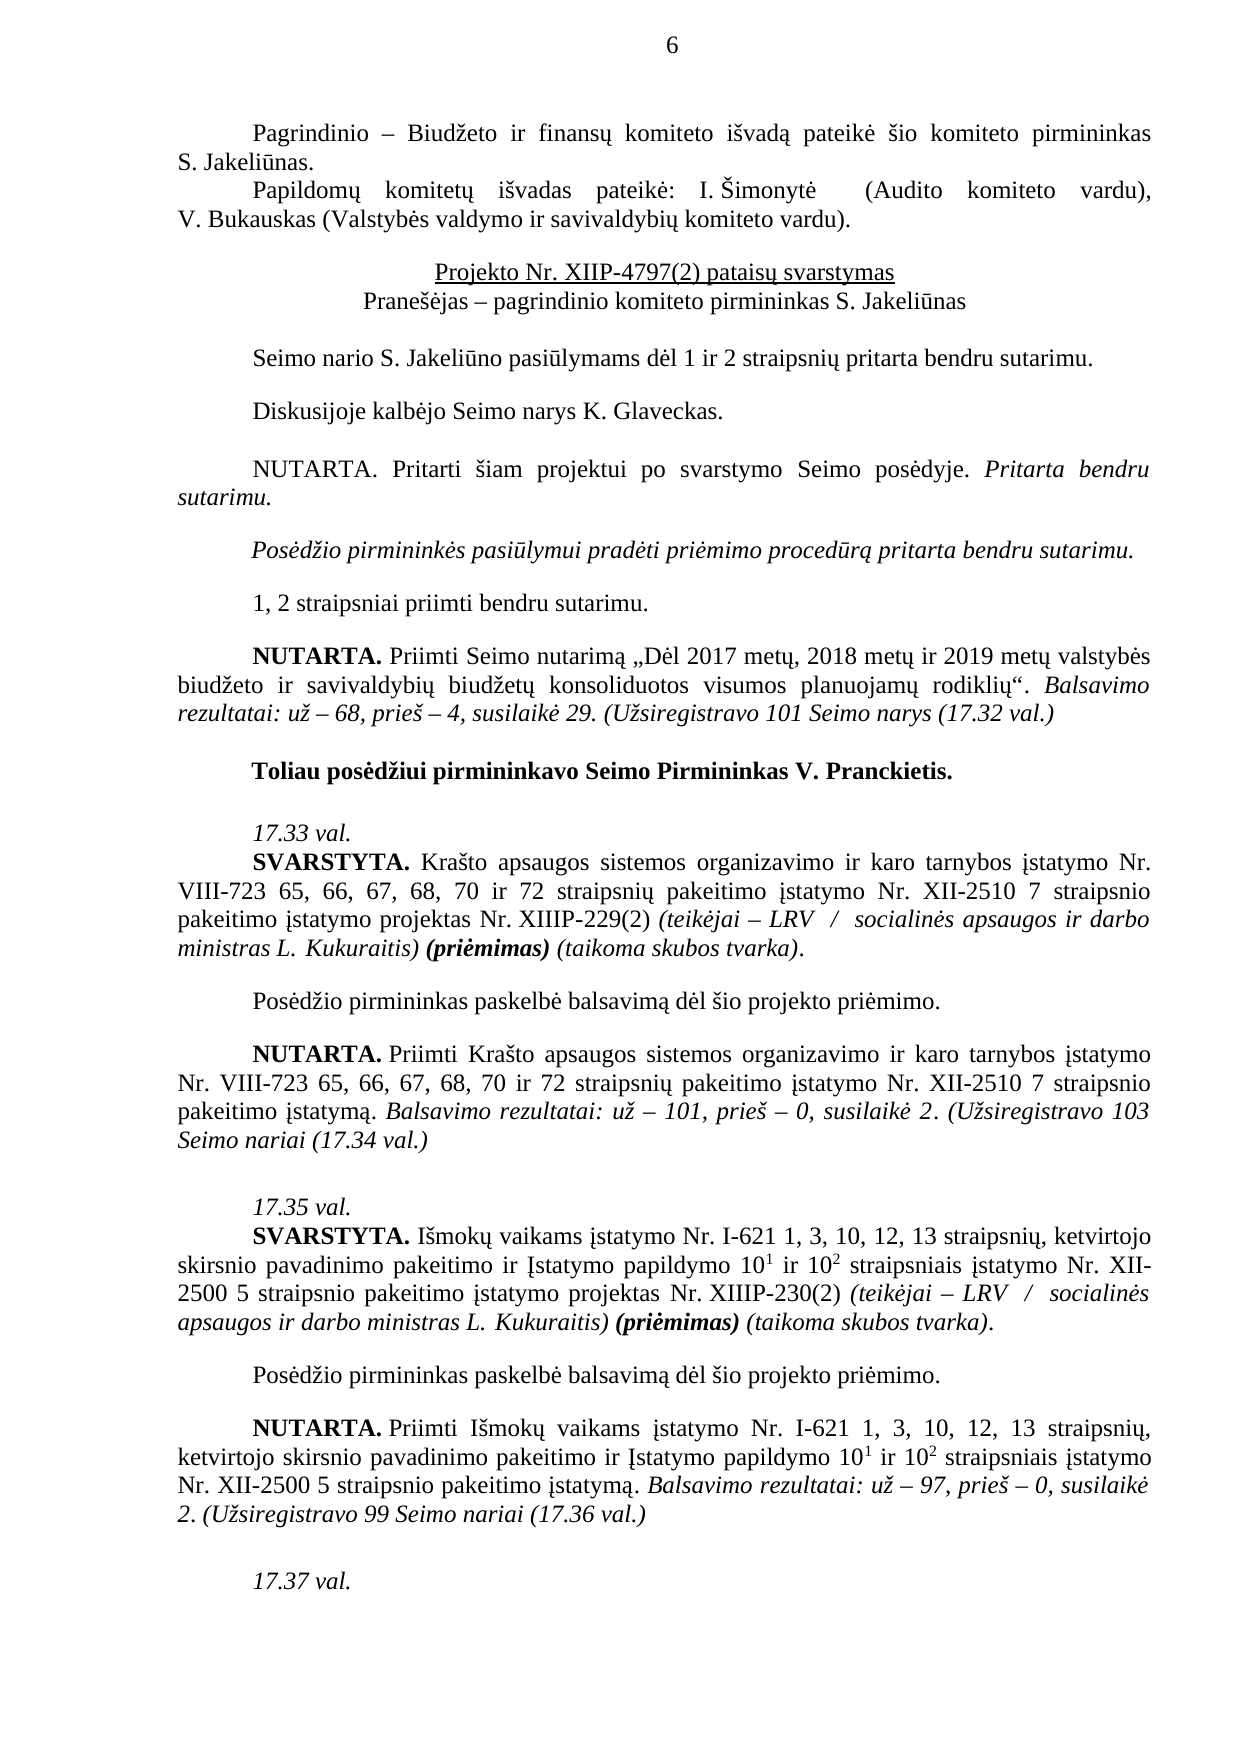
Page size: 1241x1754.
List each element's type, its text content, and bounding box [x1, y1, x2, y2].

text SVARSTYTA. Krašto apsaugos sistemos organizavimo ir karo tarnybos įstatymo Nr. VIII-723 65, 66, 67, 68, 70 ir 72 straipsnių pakeitimo įstatymo Nr. XII-2510 7 straipsnio pakeitimo įstatymo projektas Nr. XIIIP-229(2) (teikėjai – LRV / socialinės apsaugos ir darbo ministras L. Kukuraitis) (priėmimas) (taikoma skubos tvarka). [177, 847, 1152, 962]
text NUTARTA. Pritarti šiam projektui po svarstymo Seimo posėdyje. Pritarta bendru sutarimu. [177, 454, 1152, 511]
text Pranešėjas – pagrindinio komiteto pirmininkas S. Jakeliūnas [177, 286, 1152, 315]
text 17.33 val. [177, 818, 1152, 847]
text Posėdžio pirmininkas paskelbė balsavimą dėl šio projekto priėmimo. [177, 986, 1152, 1015]
text Seimo nario S. Jakeliūno pasiūlymams dėl 1 ir 2 straipsnių pritarta bendru sutarimu. [177, 343, 1152, 372]
text Papildomų komitetų išvadas pateikė: I. Šimonytė (Audito komiteto vardu), V. Bukauskas (Valstybės valdymo ir savivaldybių komiteto vardu). [177, 176, 1152, 233]
subtitle Projekto Nr. XIIP-4797(2) pataisų svarstymas [177, 257, 1152, 286]
text NUTARTA. Priimti Seimo nutarimą „Dėl 2017 metų, 2018 metų ir 2019 metų valstybės biudžeto ir savivaldybių biudžetų konsoliduotos visumos planuojamų rodiklių“. Balsavimo rezultatai: už – 68, prieš – 4, susilaikė 29. (Užsiregistravo 101 Seimo narys (17.32 val.) [177, 641, 1152, 727]
text Posėdžio pirmininkas paskelbė balsavimą dėl šio projekto priėmimo. [177, 1360, 1152, 1389]
text SVARSTYTA. Išmokų vaikams įstatymo Nr. I-621 1, 3, 10, 12, 13 straipsnių, ketvirtojo skirsnio pavadinimo pakeitimo ir Įstatymo papildymo 101 ir 102 straipsniais įstatymo Nr. XII-2500 5 straipsnio pakeitimo įstatymo projektas Nr. XIIIP-230(2) (teikėjai – LRV / socialinės apsaugos ir darbo ministras L. Kukuraitis) (priėmimas) (taikoma skubos tvarka). [177, 1221, 1152, 1336]
text Pagrindinio – Biudžeto ir finansų komiteto išvadą pateikė šio komiteto pirmininkas S. Jakeliūnas. [177, 118, 1152, 176]
text NUTARTA. Priimti Išmokų vaikams įstatymo Nr. I-621 1, 3, 10, 12, 13 straipsnių, ketvirtojo skirsnio pavadinimo pakeitimo ir Įstatymo papildymo 101 ir 102 straipsniais įstatymo Nr. XII-2500 5 straipsnio pakeitimo įstatymą. Balsavimo rezultatai: už – 97, prieš – 0, susilaikė 2. (Užsiregistravo 99 Seimo nariai (17.36 val.) [177, 1413, 1152, 1528]
text 1, 2 straipsniai priimti bendru sutarimu. [177, 588, 1152, 617]
text 17.35 val. [177, 1192, 1152, 1221]
text 17.37 val. [177, 1566, 1152, 1595]
text Diskusijoje kalbėjo Seimo narys K. Glaveckas. [177, 396, 1152, 425]
text Toliau posėdžiui pirmininkavo Seimo Pirmininkas V. Pranckietis. [177, 756, 1152, 785]
text Posėdžio pirmininkės pasiūlymui pradėti priėmimo procedūrą pritarta bendru sutarimu. [177, 535, 1152, 564]
text NUTARTA. Priimti Krašto apsaugos sistemos organizavimo ir karo tarnybos įstatymo Nr. VIII-723 65, 66, 67, 68, 70 ir 72 straipsnių pakeitimo įstatymo Nr. XII-2510 7 straipsnio pakeitimo įstatymą. Balsavimo rezultatai: už – 101, prieš – 0, susilaikė 2. (Užsiregistravo 103 Seimo nariai (17.34 val.) [177, 1039, 1152, 1154]
